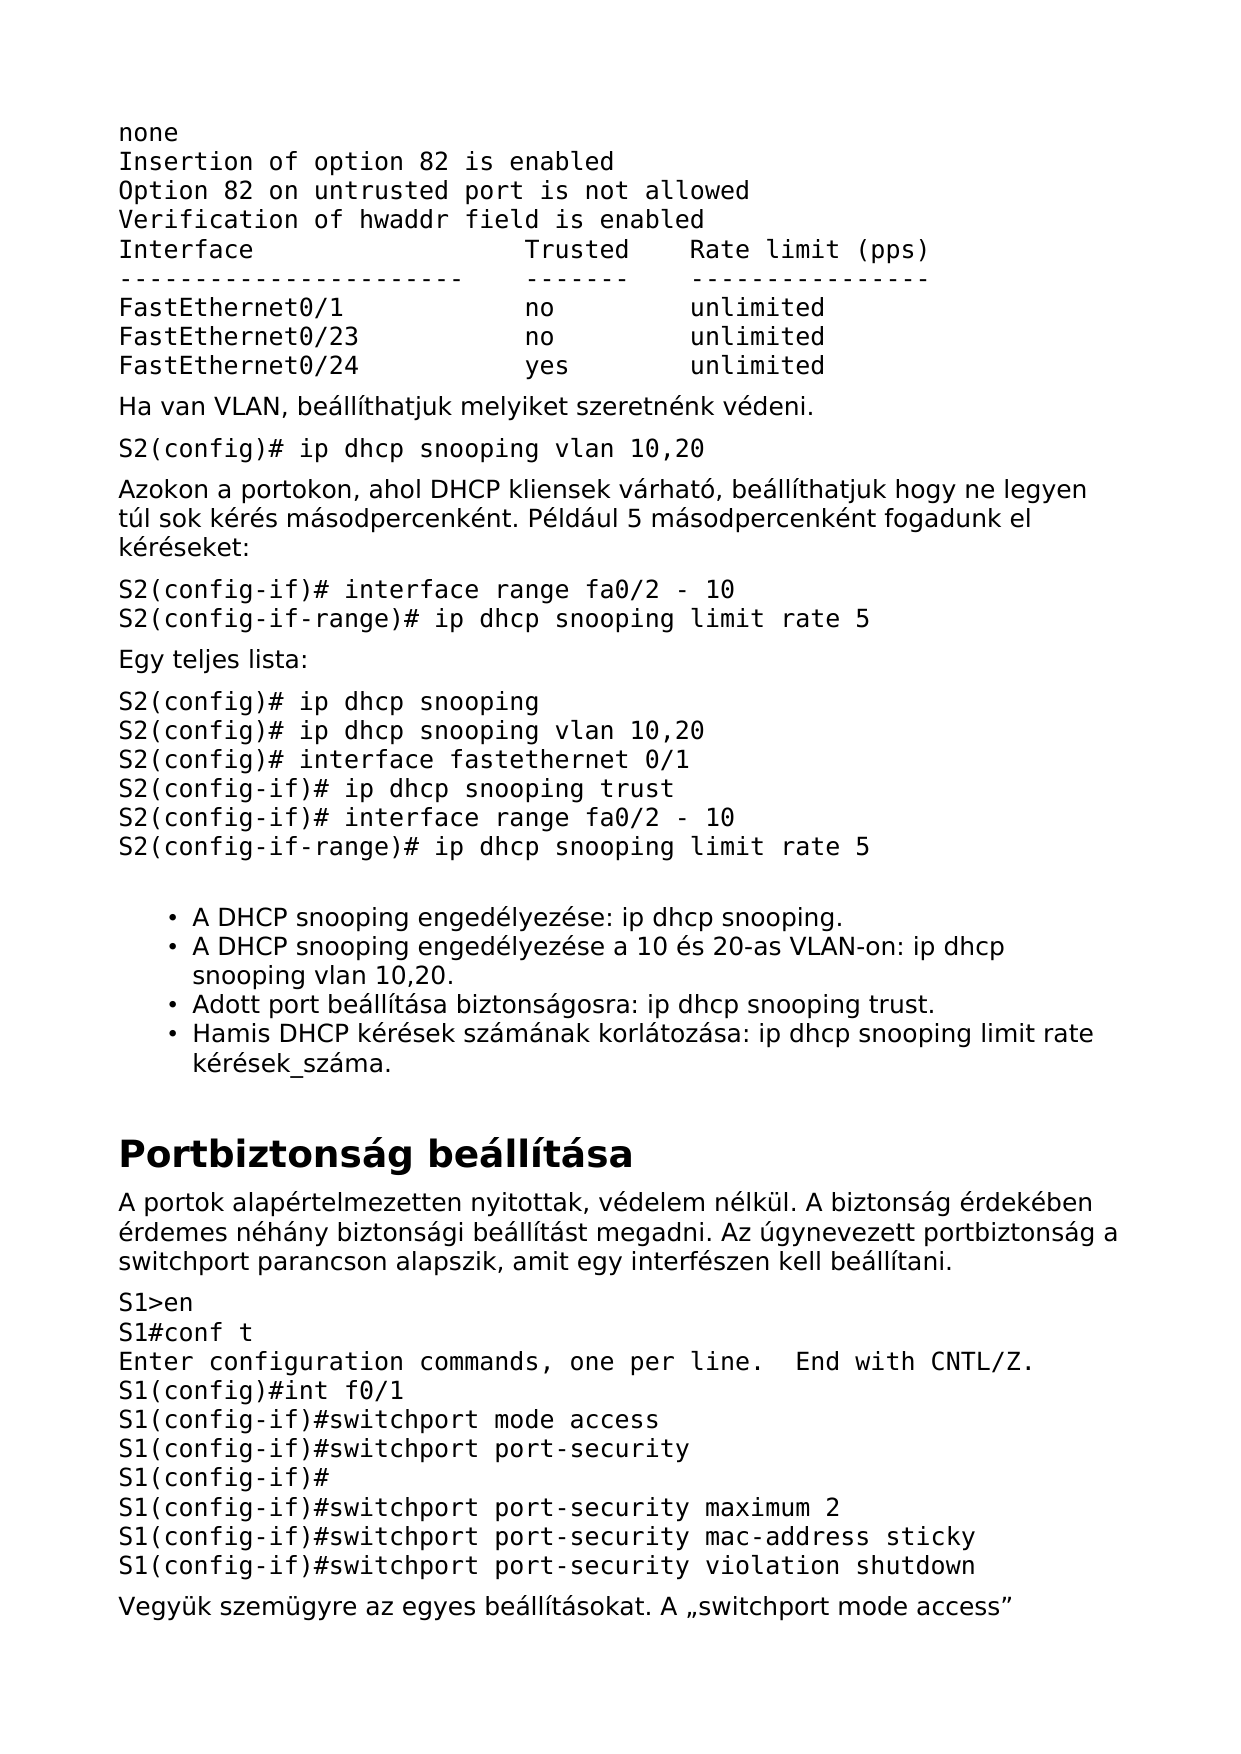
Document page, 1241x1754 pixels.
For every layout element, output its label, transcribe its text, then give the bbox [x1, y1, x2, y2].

text Azokon a portokon, ahol DHCP kliensek várható, beállíthatjuk hogy ne legyen túl sok kérés másodpercenként. Például 5 másodpercenként fogadunk el kéréseket: [118, 475, 1122, 562]
list Hamis DHCP kérések számának korlátozása: ip dhcp snooping limit rate kérések_száma. [177, 1020, 1122, 1078]
text S2(config-if)# interface range fa0/2 - 10 S2(config-if-range)# ip dhcp snooping limit rate 5 [118, 575, 1122, 633]
list A DHCP snooping engedélyezése: ip dhcp snooping. [177, 903, 1122, 932]
text Egy teljes lista: [118, 645, 1122, 674]
subtitle Portbiztonság beállítása [118, 1132, 1122, 1176]
text Vegyük szemügyre az egyes beállításokat. A „switchport mode access” [118, 1592, 1122, 1621]
text S2(config)# ip dhcp snooping S2(config)# ip dhcp snooping vlan 10,20 S2(config)# interface fastethernet 0/1 S2(config-if)# ip dhcp snooping trust S2(config-if)# interface range fa0/2 - 10 S2(config-if-range)# ip dhcp snooping limit rate 5 [118, 687, 1122, 862]
list Adott port beállítása biztonságosra: ip dhcp snooping trust. [177, 991, 1122, 1020]
text A portok alapértelmezetten nyitottak, védelem nélkül. A biztonság érdekében érdemes néhány biztonsági beállítást megadni. Az úgynevezett portbiztonság a switchport parancson alapszik, amit egy interfészen kell beállítani. [118, 1189, 1122, 1276]
text S1>en S1#conf t Enter configuration commands, one per line. End with CNTL/Z. S1(config)#int f0/1 S1(config-if)#switchport mode access S1(config-if)#switchport port-security S1(config-if)# S1(config-if)#switchport port-security maximum 2 S1(config-if)#switchport port-security mac-address sticky S1(config-if)#switchport port-security violation shutdown [118, 1289, 1122, 1580]
text S2(config)# ip dhcp snooping vlan 10,20 [118, 434, 1122, 463]
list A DHCP snooping engedélyezése a 10 és 20-as VLAN-on: ip dhcp snooping vlan 10,20. [177, 932, 1122, 991]
text none Insertion of option 82 is enabled Option 82 on untrusted port is not allowed Verification of hwaddr field is enabled Interface Trusted Rate limit (pps) ----------------------- ------- ---------------- FastEthernet0/1 no unlimited FastEthernet0/23 no unlimited FastEthernet0/24 yes unlimited [118, 118, 1122, 381]
text Ha van VLAN, beállíthatjuk melyiket szeretnénk védeni. [118, 392, 1122, 422]
